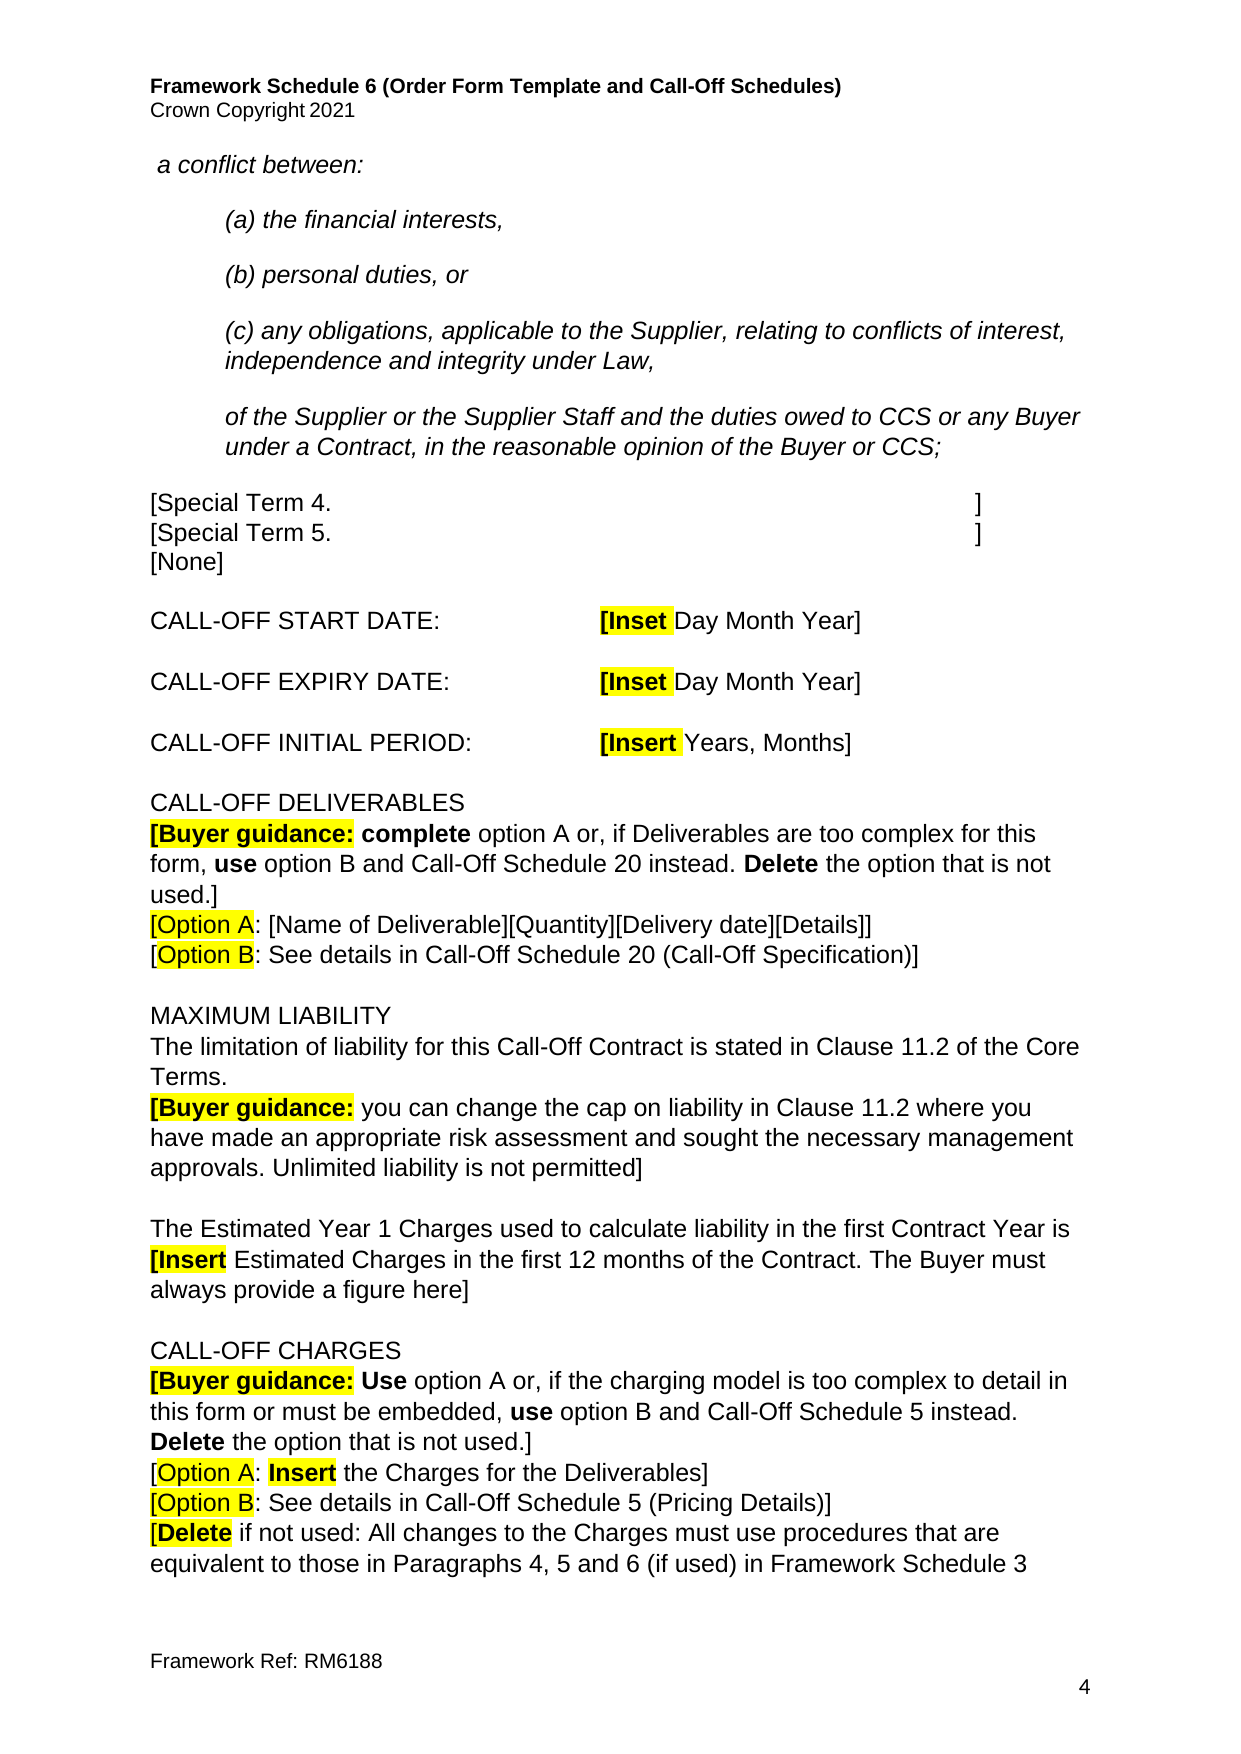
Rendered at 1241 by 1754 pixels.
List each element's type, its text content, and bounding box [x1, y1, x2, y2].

text CALL-OFF EXPIRY DATE: [Inset Day Month Year] [150, 667, 1090, 696]
text [None] [150, 547, 993, 576]
text CALL-OFF INITIAL PERIOD: [Insert Years, Months] [150, 728, 1090, 756]
text (a) the financial interests, [225, 205, 1090, 234]
text [Special Term 5. ] [150, 518, 993, 547]
text [Option B: See details in Call-Off Schedule 5 (Pricing Details)] [150, 1488, 1090, 1517]
text [Delete if not used: All changes to the Charges must use procedures that are equivalent to those in Paragraphs 4, 5 and 6 (if used) in Framework Schedule 3 [150, 1518, 1090, 1578]
text [Option B: See details in Call-Off Schedule 20 (Call-Off Specification)] [150, 941, 1090, 969]
text (c) any obligations, applicable to the Supplier, relating to conflicts of interest, independence and integrity under Law, [225, 316, 1090, 375]
text The limitation of liability for this Call-Off Contract is stated in Clause 11.2 of the Core Terms. [150, 1032, 1090, 1091]
text The Estimated Year 1 Charges used to calculate liability in the first Contract Year is [Insert Estimated Charges in the first 12 months of the Contract. The Buyer must always provide a figure here] [150, 1214, 1090, 1304]
text CALL-OFF START DATE: [Inset Day Month Year] [150, 606, 1090, 635]
text (b) personal duties, or [225, 261, 1090, 289]
text [Buyer guidance: complete option A or, if Deliverables are too complex for this form, use option B and Call-Off Schedule 20 instead. Delete the option that is not used.] [150, 819, 1090, 908]
text MAXIMUM LIABILITY [150, 1001, 1090, 1030]
text CALL-OFF CHARGES [150, 1336, 1090, 1365]
text a conflict between: [150, 150, 1090, 179]
text [Option A: [Name of Deliverable][Quantity][Delivery date][Details]] [150, 910, 1090, 939]
text [Special Term 4. ] [150, 488, 1090, 516]
text [Buyer guidance: you can change the cap on liability in Clause 11.2 where you have made an appropriate risk assessment and sought the necessary management approvals. Unlimited liability is not permitted] [150, 1093, 1090, 1182]
text CALL-OFF DELIVERABLES [150, 788, 1090, 817]
text of the Supplier or the Supplier Staff and the duties owed to CCS or any Buyer under a Contract, in the reasonable opinion of the Buyer or CCS; [225, 402, 1090, 461]
text [Option A: Insert the Charges for the Deliverables] [150, 1458, 1090, 1486]
text [Buyer guidance: Use option A or, if the charging model is too complex to detail in this form or must be embedded, use option B and Call-Off Schedule 5 instead. Delete the option that is not used.] [150, 1366, 1090, 1456]
